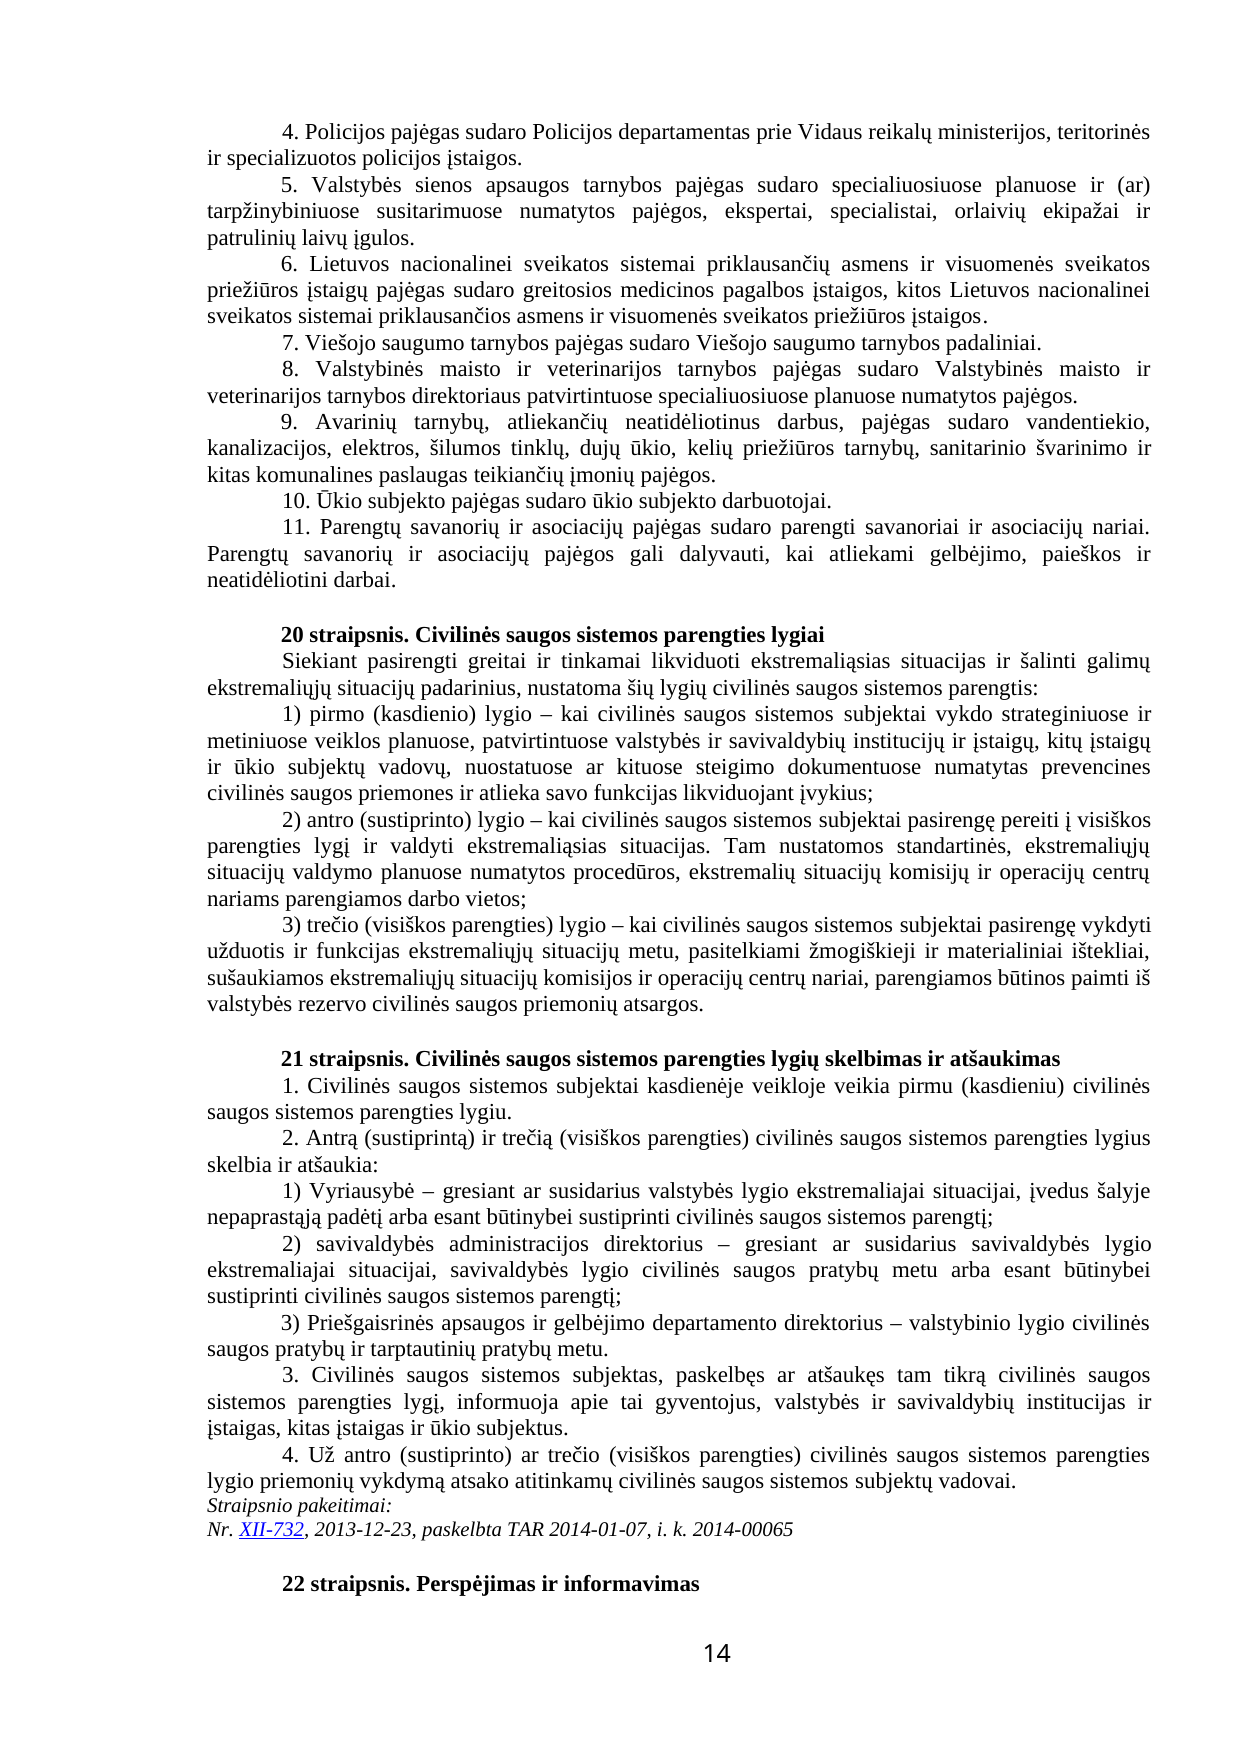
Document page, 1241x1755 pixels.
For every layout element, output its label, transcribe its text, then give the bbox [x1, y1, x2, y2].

text 2) antro (sustiprinto) lygio – kai civilinės saugos sistemos subjektai pasirengę pereiti į visiškos parengties lygį ir valdyti ekstremaliąsias situacijas. Tam nustatomos standartinės, ekstremaliųjų situacijų valdymo planuose numatytos procedūros, ekstremalių situacijų komisijų ir operacijų centrų nariams parengiamos darbo vietos; [207, 806, 1152, 911]
text Siekiant pasirengti greitai ir tinkamai likviduoti ekstremaliąsias situacijas ir šalinti galimų ekstremaliųjų situacijų padarinius, nustatoma šių lygių civilinės saugos sistemos parengtis: [207, 648, 1152, 700]
text Straipsnio pakeitimai: [207, 1493, 1152, 1517]
text 7. Viešojo saugumo tarnybos pajėgas sudaro Viešojo saugumo tarnybos padaliniai. [192, 329, 1152, 355]
text 9. Avarinių tarnybų, atliekančių neatidėliotinus darbus, pajėgas sudaro vandentiekio, kanalizacijos, elektros, šilumos tinklų, dujų ūkio, kelių priežiūros tarnybų, sanitarinio švarinimo ir kitas komunalines paslaugas teikiančių įmonių pajėgos. [207, 408, 1152, 487]
text 3) trečio (visiškos parengties) lygio – kai civilinės saugos sistemos subjektai pasirengę vykdyti užduotis ir funkcijas ekstremaliųjų situacijų metu, pasitelkiami žmogiškieji ir materialiniai ištekliai, sušaukiamos ekstremaliųjų situacijų komisijos ir operacijų centrų nariai, parengiamos būtinos paimti iš valstybės rezervo civilinės saugos priemonių atsargos. [207, 911, 1152, 1017]
text 2. Antrą (sustiprintą) ir trečią (visiškos parengties) civilinės saugos sistemos parengties lygius skelbia ir atšaukia: [207, 1124, 1152, 1177]
text 1) Vyriausybė – gresiant ar susidarius valstybės lygio ekstremaliajai situacijai, įvedus šalyje nepaprastąją padėtį arba esant būtinybei sustiprinti civilinės saugos sistemos parengtį; [207, 1177, 1152, 1230]
text 3) Priešgaisrinės apsaugos ir gelbėjimo departamento direktorius – valstybinio lygio civilinės saugos pratybų ir tarptautinių pratybų metu. [207, 1309, 1152, 1362]
text 10. Ūkio subjekto pajėgas sudaro ūkio subjekto darbuotojai. [192, 487, 1152, 513]
text 1. Civilinės saugos sistemos subjektai kasdienėje veikloje veikia pirmu (kasdieniu) civilinės saugos sistemos parengties lygiu. [207, 1072, 1152, 1124]
text 3. Civilinės saugos sistemos subjektas, paskelbęs ar atšaukęs tam tikrą civilinės saugos sistemos parengties lygį, informuoja apie tai gyventojus, valstybės ir savivaldybių institucijas ir įstaigas, kitas įstaigas ir ūkio subjektus. [207, 1362, 1152, 1441]
text 8. Valstybinės maisto ir veterinarijos tarnybos pajėgas sudaro Valstybinės maisto ir veterinarijos tarnybos direktoriaus patvirtintuose specialiuosiuose planuose numatytos pajėgos. [207, 355, 1152, 408]
text 4. Policijos pajėgas sudaro Policijos departamentas prie Vidaus reikalų ministerijos, teritorinės ir specializuotos policijos įstaigos. [207, 118, 1152, 171]
text 11. Parengtų savanorių ir asociacijų pajėgas sudaro parengti savanoriai ir asociacijų nariai. Parengtų savanorių ir asociacijų pajėgos gali dalyvauti, kai atliekami gelbėjimo, paieškos ir neatidėliotini darbai. [207, 513, 1152, 592]
text 22 straipsnis. Perspėjimas ir informavimas [207, 1570, 1152, 1597]
text Nr. XII-732, 2013-12-23, paskelbta TAR 2014-01-07, i. k. 2014-00065 [207, 1517, 1152, 1541]
text 2) savivaldybės administracijos direktorius – gresiant ar susidarius savivaldybės lygio ekstremaliajai situacijai, savivaldybės lygio civilinės saugos pratybų metu arba esant būtinybei sustiprinti civilinės saugos sistemos parengtį; [207, 1230, 1152, 1309]
text 6. Lietuvos nacionalinei sveikatos sistemai priklausančių asmens ir visuomenės sveikatos priežiūros įstaigų pajėgas sudaro greitosios medicinos pagalbos įstaigos, kitos Lietuvos nacionalinei sveikatos sistemai priklausančios asmens ir visuomenės sveikatos priežiūros įstaigos. [207, 250, 1152, 329]
text 20 straipsnis. Civilinės saugos sistemos parengties lygiai [207, 621, 1152, 648]
text 5. Valstybės sienos apsaugos tarnybos pajėgas sudaro specialiuosiuose planuose ir (ar) tarpžinybiniuose susitarimuose numatytos pajėgos, ekspertai, specialistai, orlaivių ekipažai ir patrulinių laivų įgulos. [207, 171, 1152, 250]
text 21 straipsnis. Civilinės saugos sistemos parengties lygių skelbimas ir atšaukimas [281, 1045, 1152, 1072]
text 4. Už antro (sustiprinto) ar trečio (visiškos parengties) civilinės saugos sistemos parengties lygio priemonių vykdymą atsako atitinkamų civilinės saugos sistemos subjektų vadovai. [207, 1441, 1152, 1493]
text 1) pirmo (kasdienio) lygio – kai civilinės saugos sistemos subjektai vykdo strateginiuose ir metiniuose veiklos planuose, patvirtintuose valstybės ir savivaldybių institucijų ir įstaigų, kitų įstaigų ir ūkio subjektų vadovų, nuostatuose ar kituose steigimo dokumentuose numatytas prevencines civilinės saugos priemones ir atlieka savo funkcijas likviduojant įvykius; [207, 700, 1152, 806]
